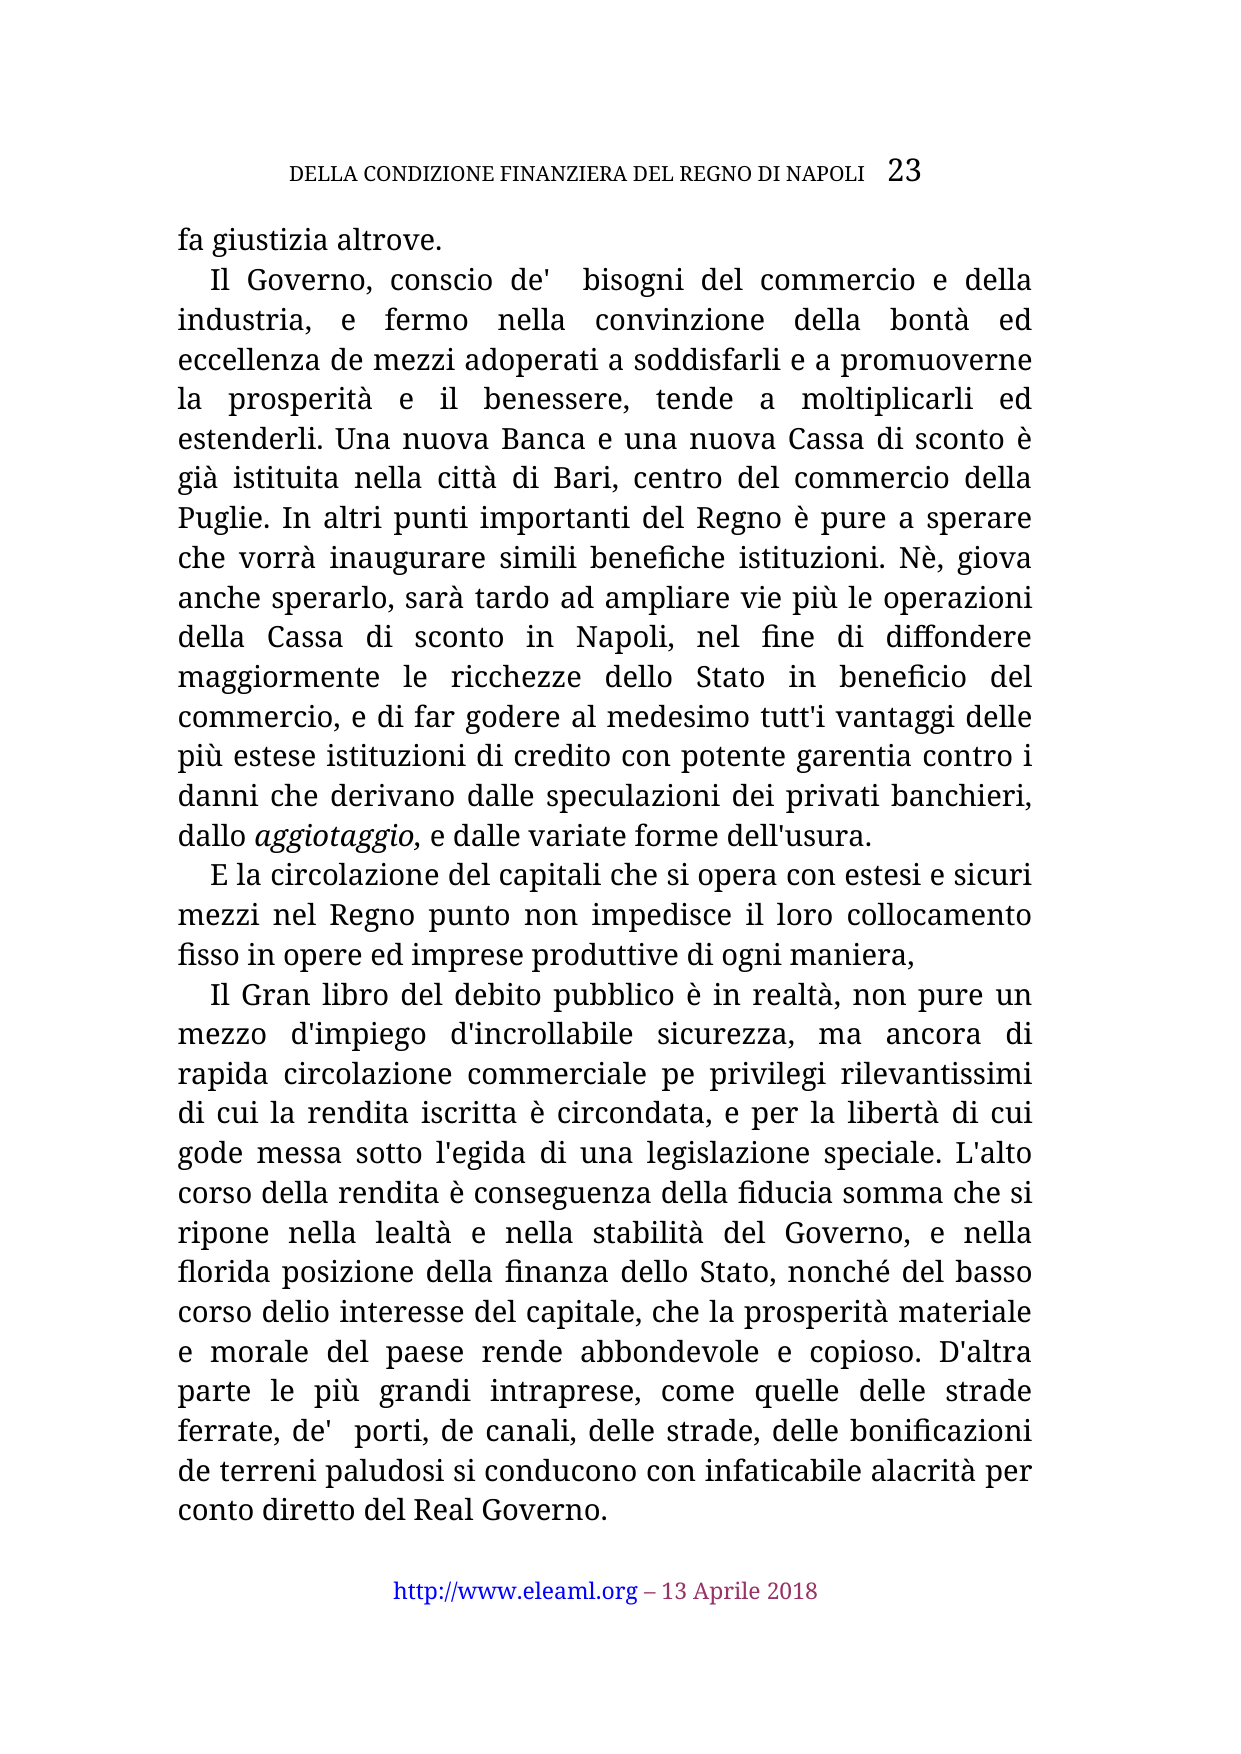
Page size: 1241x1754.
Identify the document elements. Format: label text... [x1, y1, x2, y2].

text E la circolazione del capitali che si opera con estesi e sicuri mezzi nel Regno punto non impedisce il loro collocamento fisso in opere ed imprese produttive di ogni maniera, [177, 855, 1033, 974]
text Il Gran libro del debito pubblico è in realtà, non pure un mezzo d'impiego d'incrollabile sicurezza, ma ancora di rapida circolazione commerciale pe privilegi rilevantissimi di cui la rendita iscritta è circondata, e per la libertà di cui gode messa sotto l'egida di una legislazione speciale. L'alto corso della rendita è conseguenza della fiducia somma che si ripone nella lealtà e nella stabilità del Governo, e nella florida posizione della finanza dello Stato, nonché del basso corso delio interesse del capitale, che la prosperità materiale e morale del paese rende abbondevole e copioso. D'altra parte le più grandi intraprese, come quelle delle strade ferrate, de' porti, de canali, delle strade, delle bonificazioni de terreni paludosi si conducono con infaticabile alacrità per conto diretto del Real Governo. [177, 974, 1033, 1529]
text fa giustizia altrove. [177, 220, 1033, 259]
text Il Governo, conscio de' bisogni del commercio e della industria, e fermo nella convinzione della bontà ed eccellenza de mezzi adoperati a soddisfarli e a promuoverne la prosperità e il benessere, tende a moltiplicarli ed estenderli. Una nuova Banca e una nuova Cassa di sconto è già istituita nella città di Bari, centro del commercio della Puglie. In altri punti importanti del Regno è pure a sperare che vorrà inaugurare simili benefiche istituzioni. Nè, giova anche sperarlo, sarà tardo ad ampliare vie più le operazioni della Cassa di sconto in Napoli, nel fine di diffondere maggiormente le ricchezze dello Stato in beneficio del commercio, e di far godere al medesimo tutt'i vantaggi delle più estese istituzioni di credito con potente garentia contro i danni che derivano dalle speculazioni dei privati banchieri, dallo aggiotaggio, e dalle variate forme dell'usura. [177, 259, 1033, 855]
